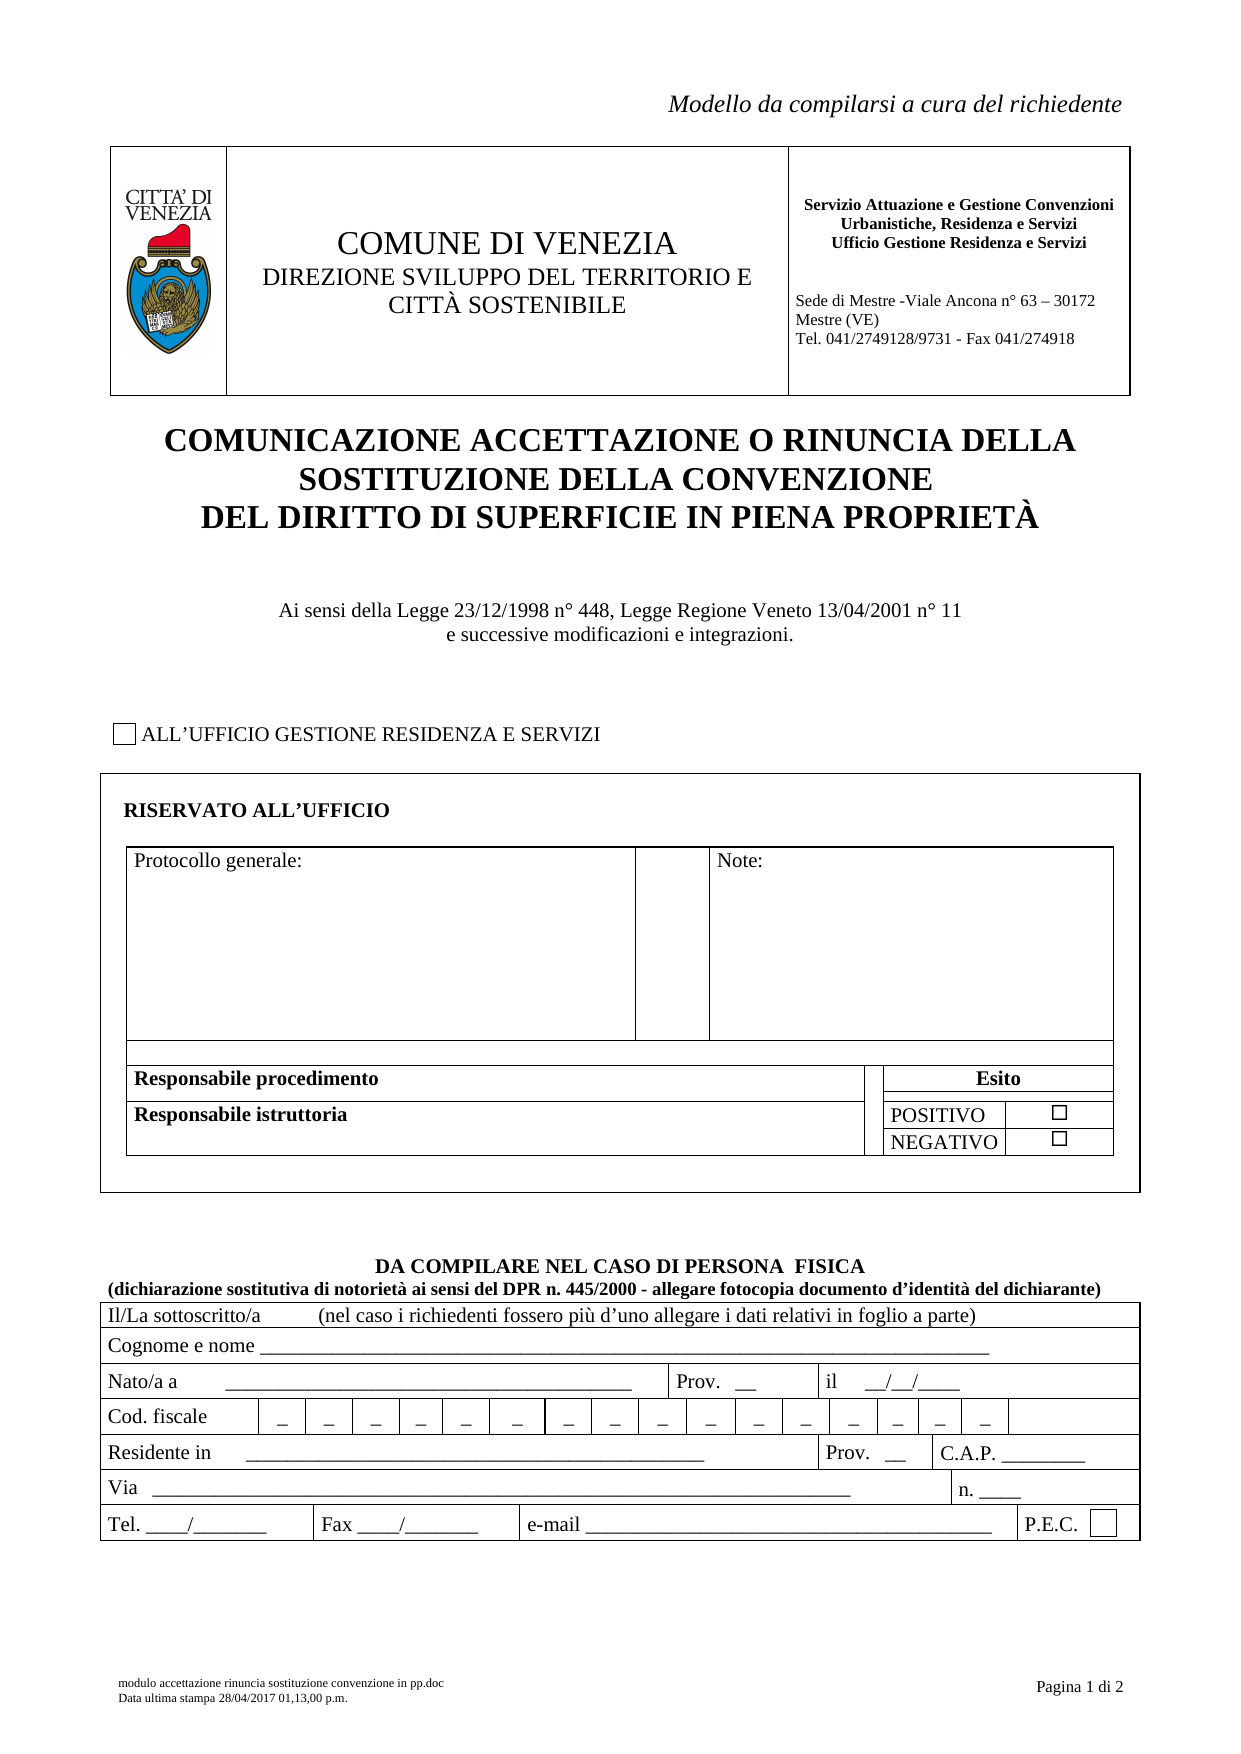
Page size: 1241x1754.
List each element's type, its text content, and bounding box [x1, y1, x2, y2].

table_cell Fax ____/_______ [314, 1505, 519, 1540]
table_cell [127, 1041, 1113, 1065]
table_cell [884, 1092, 1113, 1101]
table_cell Responsabile istruttoria [127, 1102, 864, 1155]
table_cell _ [546, 1399, 591, 1433]
table_cell  [1006, 1129, 1113, 1155]
table_cell Esito [884, 1066, 1113, 1091]
table_cell _ [400, 1399, 442, 1433]
table_cell Nato/a a [101, 1364, 218, 1398]
table_cell ____________________________________________ [239, 1435, 818, 1469]
table_cell _ [306, 1399, 352, 1433]
table_cell  [1006, 1102, 1113, 1128]
table_cell _ [783, 1399, 829, 1433]
text e successive modificazioni e integrazioni. [118, 622, 1122, 646]
table_cell _ [443, 1399, 489, 1433]
text COMUNICAZIONE ACCETTAZIONE O RINUNCIA DELLA SOSTITUZIONE DELLA CONVENZIONE [118, 420, 1122, 497]
table_cell Residente in [101, 1435, 238, 1469]
table_cell ___________________________________________________________________ [145, 1470, 951, 1504]
table_cell _ [353, 1399, 399, 1433]
table_header Protocollo generale: [127, 848, 635, 1040]
table_cell _ [490, 1399, 544, 1433]
table_cell C.A.P. ________ [933, 1435, 1139, 1469]
table_header Note: [710, 848, 1113, 1040]
table_cell Prov. [819, 1435, 877, 1469]
table_cell POSITIVO [884, 1102, 1005, 1128]
text Ai sensi della Legge 23/12/1998 n° 448, Legge Regione Veneto 13/04/2001 n° 11 [118, 598, 1122, 622]
table_cell _ [736, 1399, 782, 1433]
table_header Servizio Attuazione e Gestione Convenzioni Urbanistiche, Residenza e Servizi Ufficio Gestione Residenza e Servizi Sede di Mestre -Viale Ancona n° 63 – 30172 Mestre (VE) Tel. 041/2749128/9731 - Fax 041/274918 [789, 147, 1129, 395]
table_cell _ [830, 1399, 877, 1433]
table_cell [1009, 1399, 1139, 1433]
table_cell Cod. fiscale [101, 1399, 218, 1433]
table_cell _ [639, 1399, 686, 1433]
table_cell __/__/____ [858, 1364, 1139, 1398]
table_cell __ [878, 1435, 932, 1469]
table_header ALL’UFFICIO GESTIONE RESIDENZA E SERVIZI [105, 718, 1136, 749]
table_header [111, 147, 226, 395]
table_cell e-mail _______________________________________ [520, 1505, 1017, 1540]
table_cell n. ____ [952, 1470, 1139, 1504]
table_cell Cognome e nome ______________________________________________________________________ [101, 1328, 1139, 1363]
table_cell P.E.C. [1018, 1505, 1139, 1540]
table_header DA COMPILARE NEL CASO DI PERSONA FISICA (dichiarazione sostitutiva di notorietà ai sensi del DPR n. 445/2000 - allegare fotocopia documento d’identità del dichiarante) [100, 1251, 1140, 1302]
table_cell Il/La sottoscritto/a (nel caso i richiedenti fossero più d’uno allegare i dati relativi in foglio a parte) [101, 1303, 1139, 1327]
table_cell [101, 1163, 1139, 1192]
table_header RISERVATO ALL’UFFICIO [101, 774, 1139, 1163]
table_cell Via [101, 1470, 145, 1504]
table_cell __ [728, 1364, 818, 1398]
table_cell _ [259, 1399, 305, 1433]
picture [125, 189, 212, 354]
table_cell _ [687, 1399, 735, 1433]
table_cell Responsabile procedimento [127, 1066, 864, 1101]
table_cell _ [962, 1399, 1008, 1433]
text Modello da compilarsi a cura del richiedente [118, 89, 1122, 117]
table_cell Tel. ____/_______ [101, 1505, 313, 1540]
text DEL DIRITTO DI SUPERFICIE IN PIENA PROPRIETÀ [118, 497, 1122, 535]
table_header COMUNE DI VENEZIA DIREZIONE SVILUPPO DEL TERRITORIO E CITTÀ SOSTENIBILE [227, 147, 788, 395]
table_cell Prov. [669, 1364, 728, 1398]
table_header [636, 848, 709, 1040]
table_cell _______________________________________ [218, 1364, 668, 1398]
table_cell [218, 1399, 258, 1433]
table_cell _ [592, 1399, 638, 1433]
table_cell _ [878, 1399, 918, 1433]
table_cell [865, 1066, 883, 1155]
table_cell il [819, 1364, 857, 1398]
table_cell _ [919, 1399, 961, 1433]
table_cell NEGATIVO [884, 1129, 1005, 1155]
